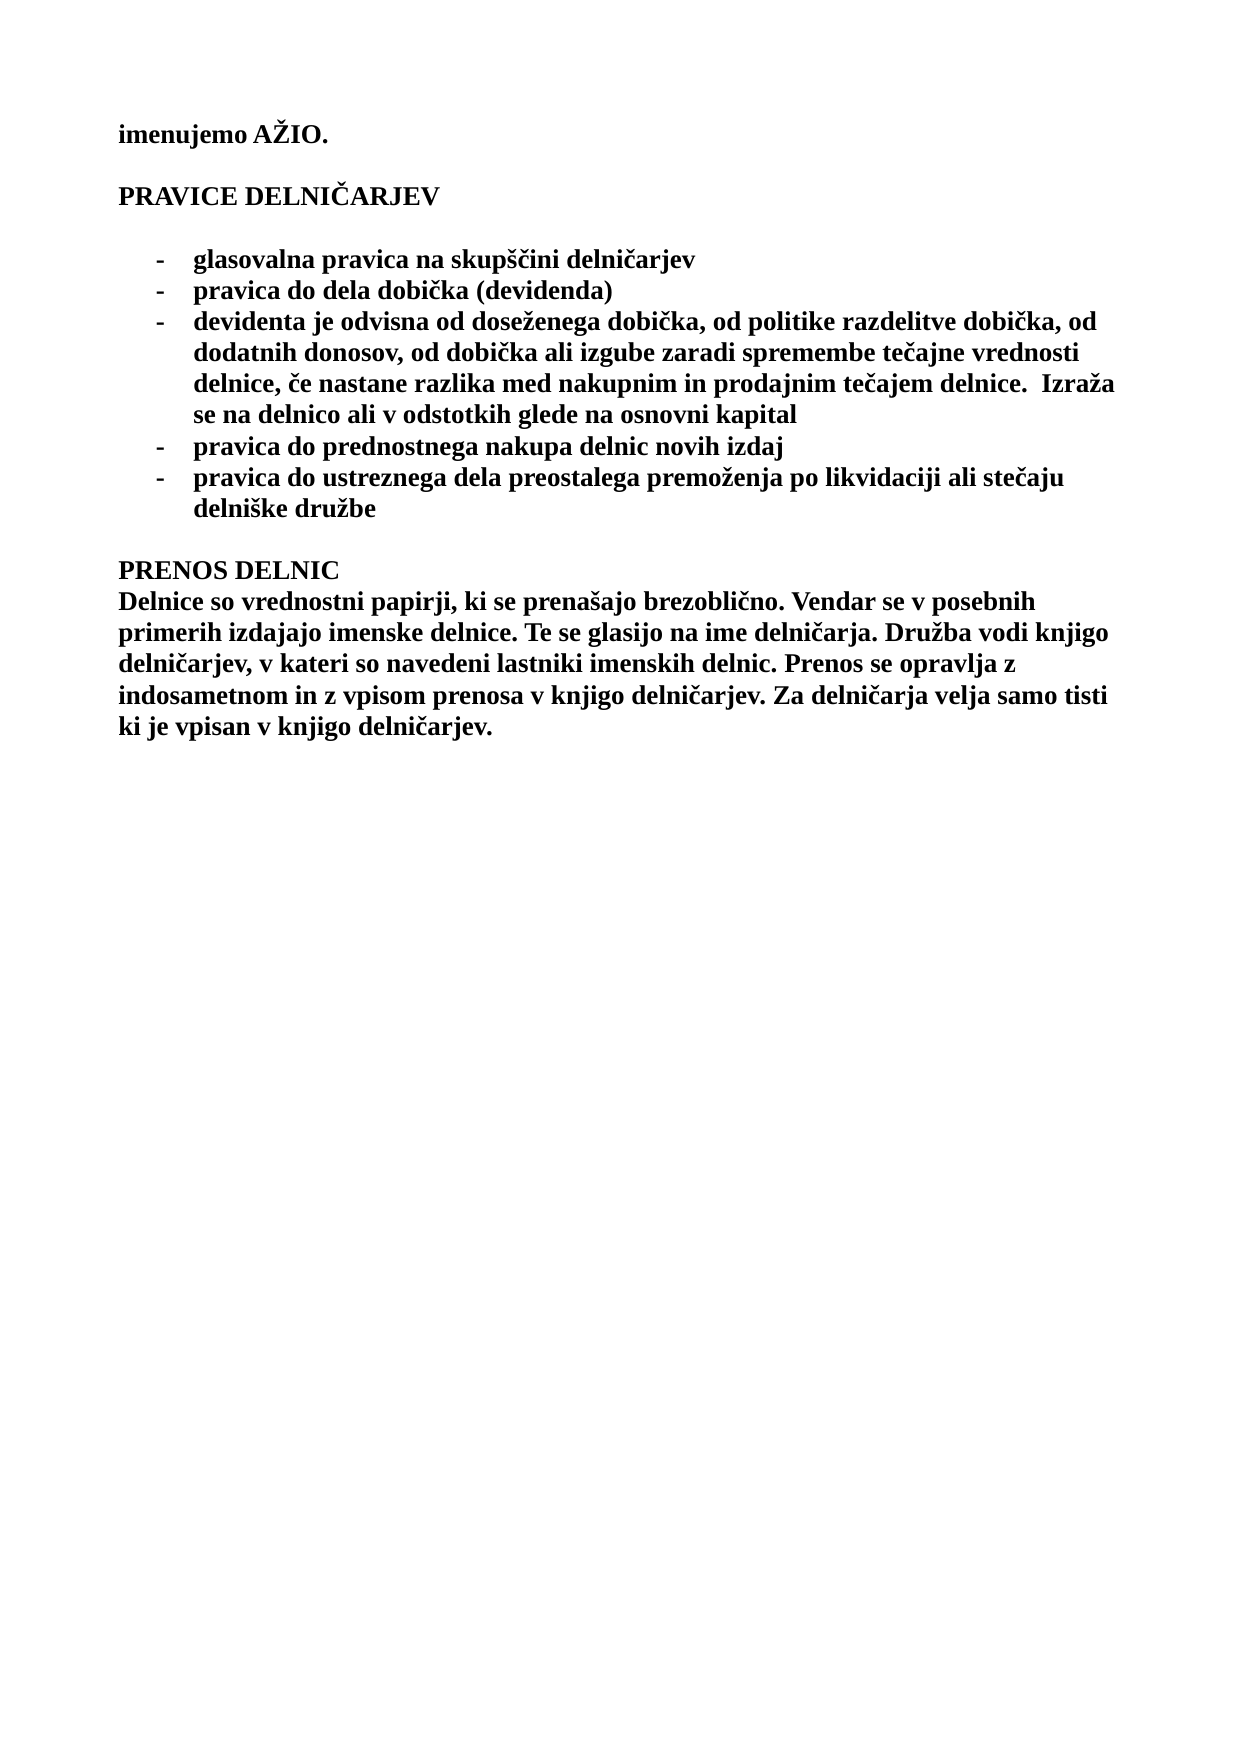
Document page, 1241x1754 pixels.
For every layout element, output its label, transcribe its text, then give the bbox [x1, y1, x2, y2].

list pravica do ustreznega dela preostalega premoženja po likvidaciji ali stečaju delniške družbe [156, 461, 1122, 523]
text Delnice so vrednostni papirji, ki se prenašajo brezoblično. Vendar se v posebnih primerih izdajajo imenske delnice. Te se glasijo na ime delničarja. Družba vodi knjigo delničarjev, v kateri so navedeni lastniki imenskih delnic. Prenos se opravlja z indosametnom in z vpisom prenosa v knjigo delničarjev. Za delničarja velja samo tisti ki je vpisan v knjigo delničarjev. [118, 585, 1122, 741]
list glasovalna pravica na skupščini delničarjev [156, 243, 1122, 274]
list pravica do prednostnega nakupa delnic novih izdaj [156, 429, 1122, 461]
text PRAVICE DELNIČARJEV [118, 180, 1122, 212]
list pravica do dela dobička (devidenda) [156, 274, 1122, 305]
text PRENOS DELNIC [118, 554, 1122, 585]
list devidenta je odvisna od doseženega dobička, od politike razdelitve dobička, od dodatnih donosov, od dobička ali izgube zaradi spremembe tečajne vrednosti delnice, če nastane razlika med nakupnim in prodajnim tečajem delnice. Izraža se na delnico ali v odstotkih glede na osnovni kapital [156, 305, 1122, 429]
text imenujemo AŽIO. [118, 118, 1122, 149]
